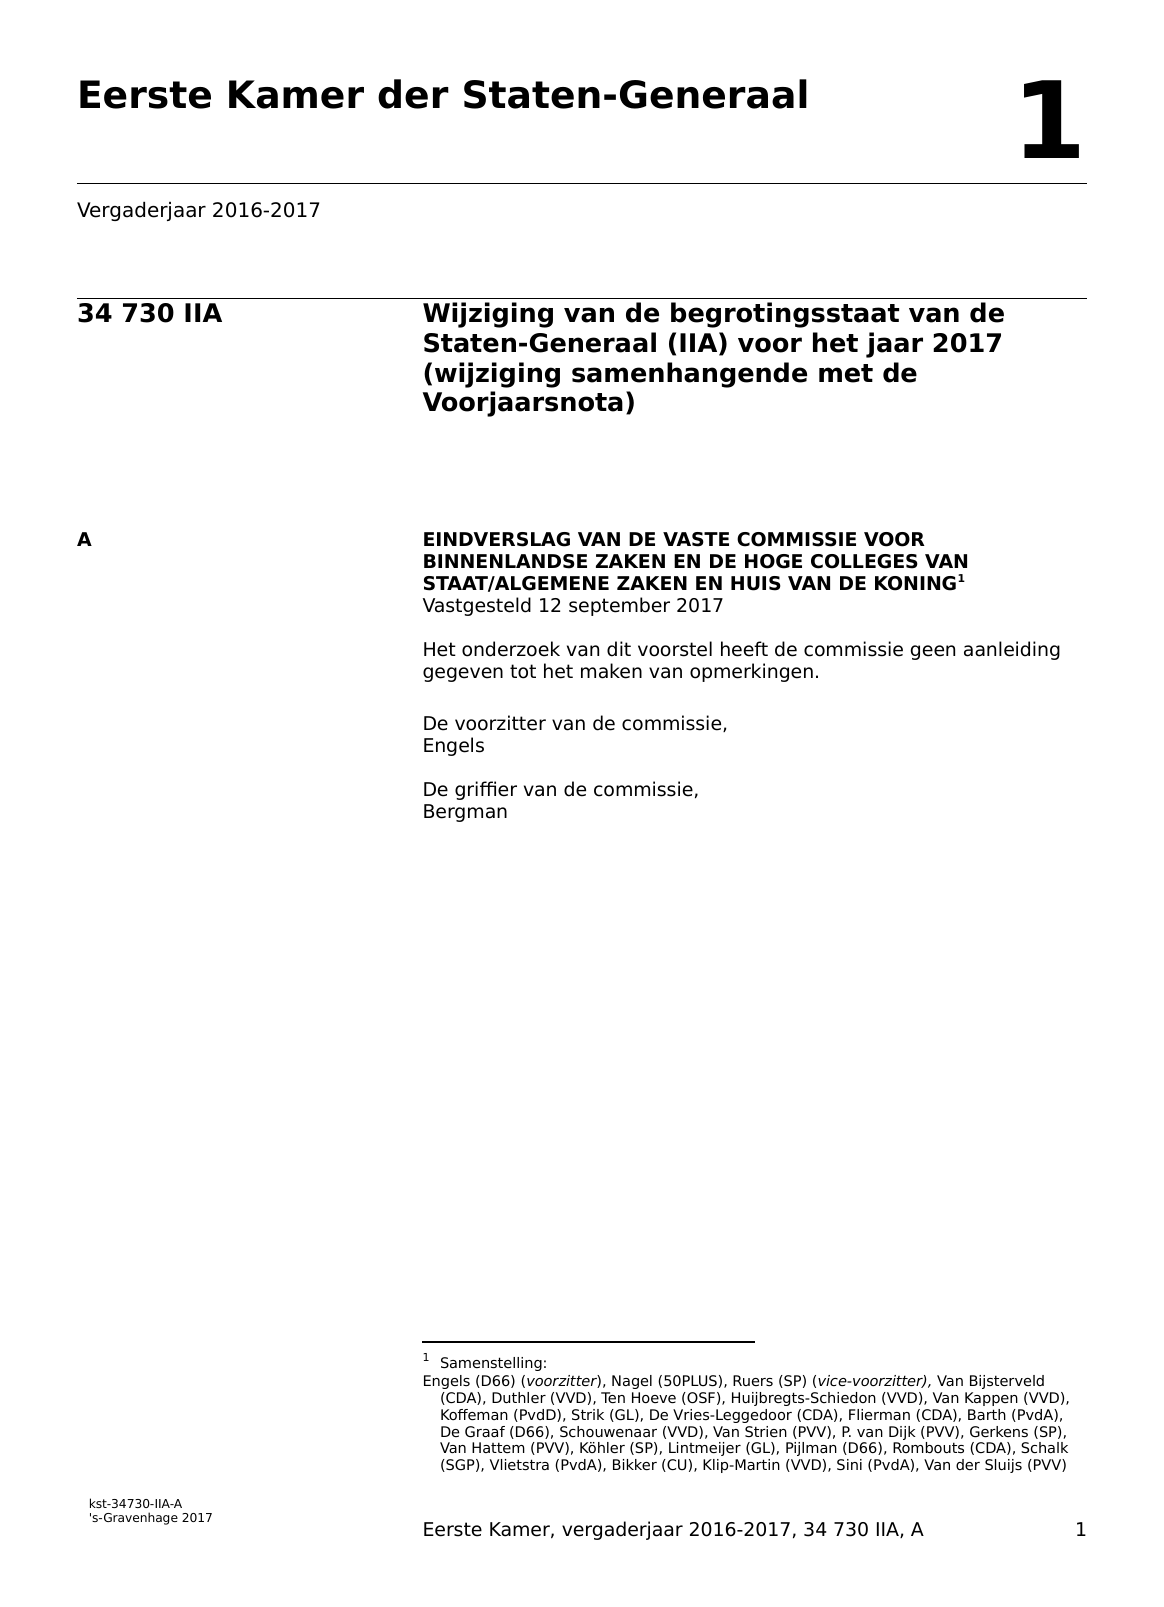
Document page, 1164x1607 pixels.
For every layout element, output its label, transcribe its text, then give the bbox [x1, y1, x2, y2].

table_cell Vergaderjaar 2016-2017 [77, 184, 1087, 298]
text kst-34730-IIA-A [88, 1497, 323, 1511]
text 's-Gravenhage 2017 [88, 1511, 323, 1525]
text Engels (D66) (voorzitter), Nagel (50PLUS), Ruers (SP) (vice-voorzitter), Van Bijsterveld (CDA), Duthler (VVD), Ten Hoeve (OSF), Huijbregts-Schiedon (VVD), Van Kappen (VVD), Koffeman (PvdD), Strik (GL), De Vries-Leggedoor (CDA), Flierman (CDA), Barth (PvdA), De Graaf (D66), Schouwenaar (VVD), Van Strien (PVV), P. van Dijk (PVV), Gerkens (SP), Van Hattem (PVV), Köhler (SP), Lintmeijer (GL), Pijlman (D66), Rombouts (CDA), Schalk (SGP), Vlietstra (PvdA), Bikker (CU), Klip-Martin (VVD), Sini (PvdA), Van der Sluijs (PVV) [422, 1373, 1087, 1474]
table_header 1 [886, 59, 1087, 183]
text De voorzitter van de commissie, Engels [422, 713, 1087, 757]
text Vastgesteld 12 september 2017 [422, 595, 1087, 617]
table_header Eerste Kamer der Staten-Generaal [77, 59, 886, 183]
subtitle 34 730 IIA Wijziging van de begrotingsstaat van de Staten-Generaal (IIA) voor het jaar 2017 (wijziging samenhangende met de Voorjaarsnota) [77, 299, 1087, 418]
subtitle A EINDVERSLAG VAN DE VASTE COMMISSIE VOOR BINNENLANDSE ZAKEN EN DE HOGE COLLEGES VAN STAAT/ALGEMENE ZAKEN EN HUIS VAN DE KONING [77, 529, 1087, 595]
text De griffier van de commissie, Bergman [422, 779, 1087, 823]
text Samenstelling: [422, 1351, 1087, 1373]
text Het onderzoek van dit voorstel heeft de commissie geen aanleiding gegeven tot het maken van opmerkingen. [422, 639, 1087, 683]
